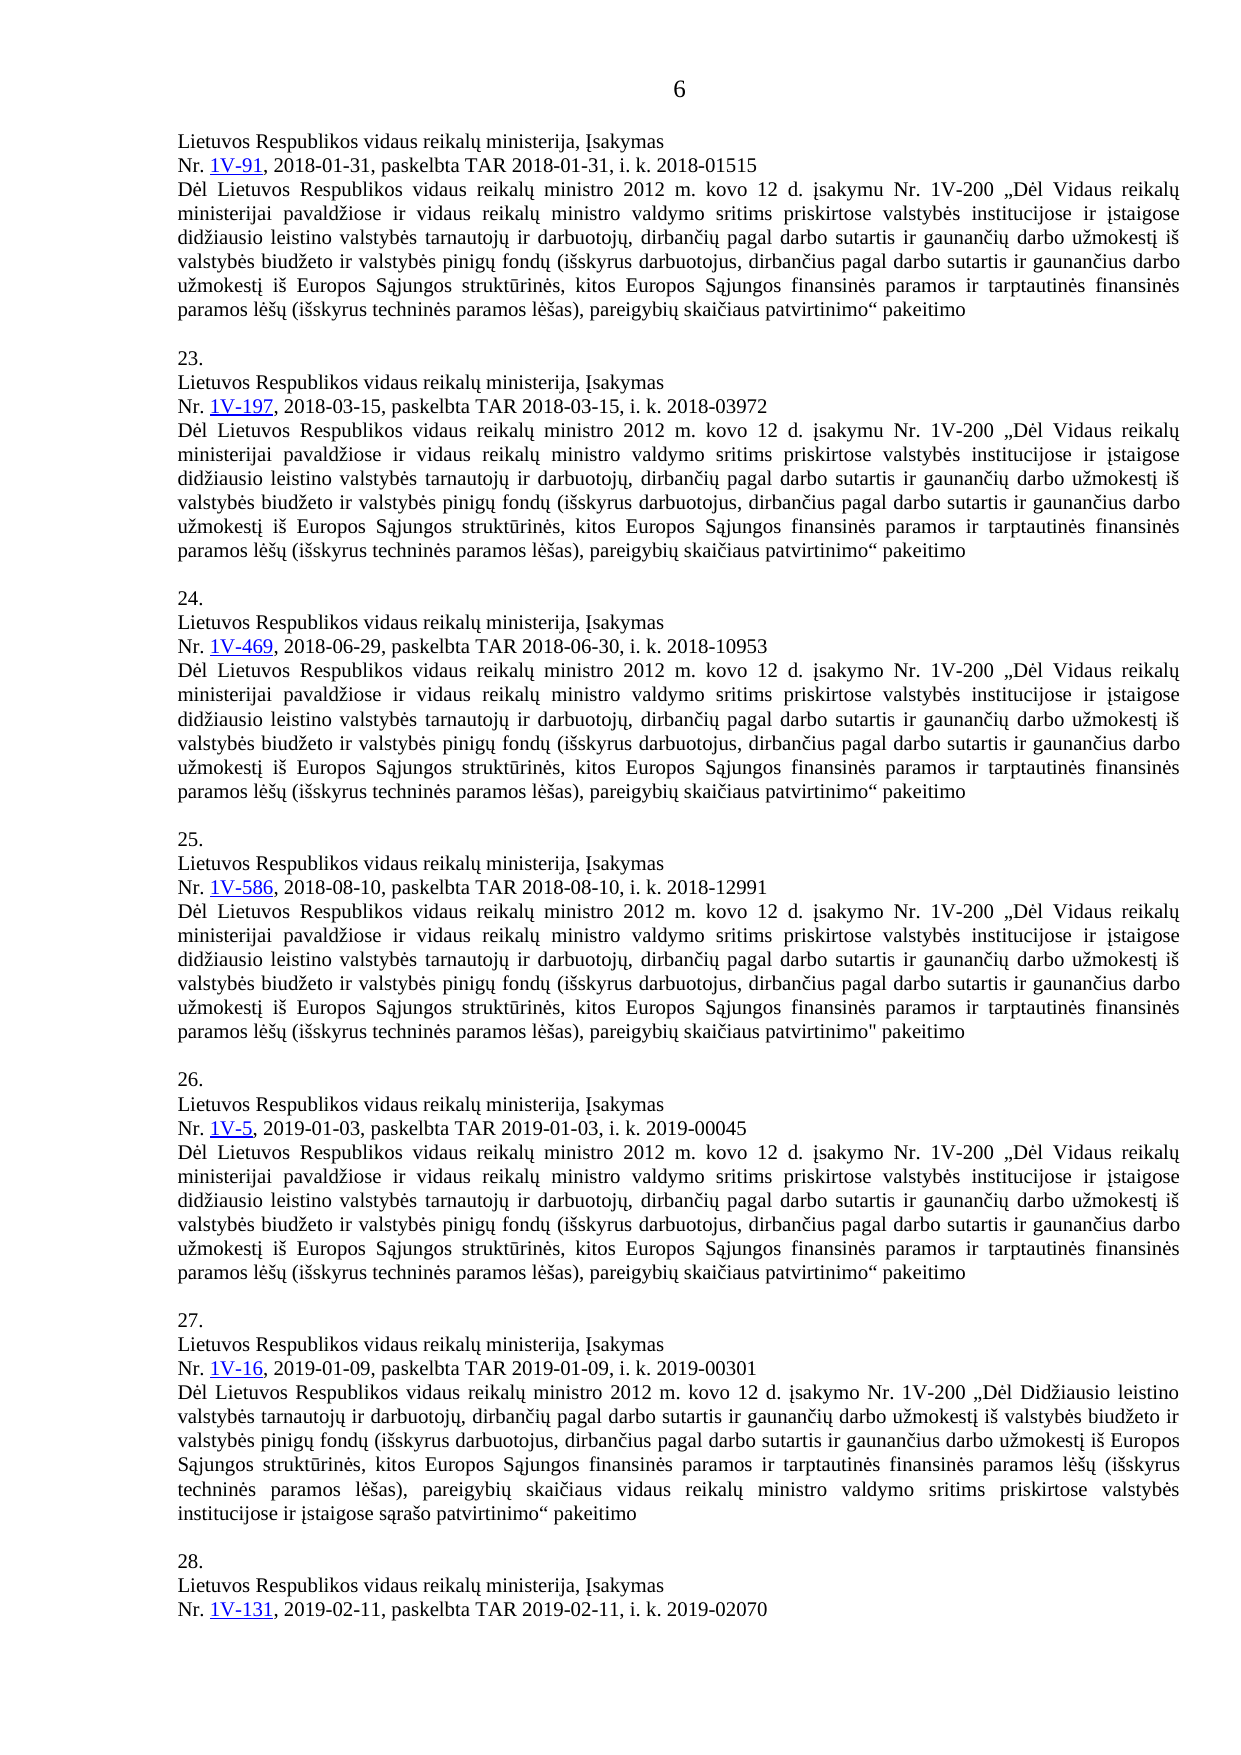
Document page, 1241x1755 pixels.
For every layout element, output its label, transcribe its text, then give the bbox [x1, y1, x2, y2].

text Nr. 1V-469, 2018-06-29, paskelbta TAR 2018-06-30, i. k. 2018-10953 [177, 634, 1181, 658]
text 23. [177, 346, 1181, 369]
text Nr. 1V-91, 2018-01-31, paskelbta TAR 2018-01-31, i. k. 2018-01515 [177, 153, 1181, 177]
text Lietuvos Respublikos vidaus reikalų ministerija, Įsakymas [177, 369, 1181, 394]
text Lietuvos Respublikos vidaus reikalų ministerija, Įsakymas [177, 1332, 1181, 1356]
text Lietuvos Respublikos vidaus reikalų ministerija, Įsakymas [177, 851, 1181, 875]
text Lietuvos Respublikos vidaus reikalų ministerija, Įsakymas [177, 1573, 1181, 1597]
text Nr. 1V-197, 2018-03-15, paskelbta TAR 2018-03-15, i. k. 2018-03972 [177, 394, 1181, 418]
text Nr. 1V-131, 2019-02-11, paskelbta TAR 2019-02-11, i. k. 2019-02070 [177, 1597, 1181, 1621]
text 26. [177, 1067, 1181, 1091]
text Dėl Lietuvos Respublikos vidaus reikalų ministro 2012 m. kovo 12 d. įsakymo Nr. 1V-200 „Dėl Vidaus reikalų ministerijai pavaldžiose ir vidaus reikalų ministro valdymo sritims priskirtose valstybės institucijose ir įstaigose didžiausio leistino valstybės tarnautojų ir darbuotojų, dirbančių pagal darbo sutartis ir gaunančių darbo užmokestį iš valstybės biudžeto ir valstybės pinigų fondų (išskyrus darbuotojus, dirbančius pagal darbo sutartis ir gaunančius darbo užmokestį iš Europos Sąjungos struktūrinės, kitos Europos Sąjungos finansinės paramos ir tarptautinės finansinės paramos lėšų (išskyrus techninės paramos lėšas), pareigybių skaičiaus patvirtinimo" pakeitimo [177, 899, 1181, 1043]
text 25. [177, 827, 1181, 851]
text Dėl Lietuvos Respublikos vidaus reikalų ministro 2012 m. kovo 12 d. įsakymu Nr. 1V-200 „Dėl Vidaus reikalų ministerijai pavaldžiose ir vidaus reikalų ministro valdymo sritims priskirtose valstybės institucijose ir įstaigose didžiausio leistino valstybės tarnautojų ir darbuotojų, dirbančių pagal darbo sutartis ir gaunančių darbo užmokestį iš valstybės biudžeto ir valstybės pinigų fondų (išskyrus darbuotojus, dirbančius pagal darbo sutartis ir gaunančius darbo užmokestį iš Europos Sąjungos struktūrinės, kitos Europos Sąjungos finansinės paramos ir tarptautinės finansinės paramos lėšų (išskyrus techninės paramos lėšas), pareigybių skaičiaus patvirtinimo“ pakeitimo [177, 177, 1181, 321]
text Lietuvos Respublikos vidaus reikalų ministerija, Įsakymas [177, 129, 1181, 153]
text Nr. 1V-5, 2019-01-03, paskelbta TAR 2019-01-03, i. k. 2019-00045 [177, 1116, 1181, 1139]
text Nr. 1V-586, 2018-08-10, paskelbta TAR 2018-08-10, i. k. 2018-12991 [177, 875, 1181, 899]
text Dėl Lietuvos Respublikos vidaus reikalų ministro 2012 m. kovo 12 d. įsakymo Nr. 1V-200 „Dėl Didžiausio leistino valstybės tarnautojų ir darbuotojų, dirbančių pagal darbo sutartis ir gaunančių darbo užmokestį iš valstybės biudžeto ir valstybės pinigų fondų (išskyrus darbuotojus, dirbančius pagal darbo sutartis ir gaunančius darbo užmokestį iš Europos Sąjungos struktūrinės, kitos Europos Sąjungos finansinės paramos ir tarptautinės finansinės paramos lėšų (išskyrus techninės paramos lėšas), pareigybių skaičiaus vidaus reikalų ministro valdymo sritims priskirtose valstybės institucijose ir įstaigose sąrašo patvirtinimo“ pakeitimo [177, 1380, 1181, 1524]
text Lietuvos Respublikos vidaus reikalų ministerija, Įsakymas [177, 610, 1181, 634]
text 28. [177, 1549, 1181, 1573]
text Dėl Lietuvos Respublikos vidaus reikalų ministro 2012 m. kovo 12 d. įsakymo Nr. 1V-200 „Dėl Vidaus reikalų ministerijai pavaldžiose ir vidaus reikalų ministro valdymo sritims priskirtose valstybės institucijose ir įstaigose didžiausio leistino valstybės tarnautojų ir darbuotojų, dirbančių pagal darbo sutartis ir gaunančių darbo užmokestį iš valstybės biudžeto ir valstybės pinigų fondų (išskyrus darbuotojus, dirbančius pagal darbo sutartis ir gaunančius darbo užmokestį iš Europos Sąjungos struktūrinės, kitos Europos Sąjungos finansinės paramos ir tarptautinės finansinės paramos lėšų (išskyrus techninės paramos lėšas), pareigybių skaičiaus patvirtinimo“ pakeitimo [177, 658, 1181, 803]
text Nr. 1V-16, 2019-01-09, paskelbta TAR 2019-01-09, i. k. 2019-00301 [177, 1356, 1181, 1380]
text Dėl Lietuvos Respublikos vidaus reikalų ministro 2012 m. kovo 12 d. įsakymu Nr. 1V-200 „Dėl Vidaus reikalų ministerijai pavaldžiose ir vidaus reikalų ministro valdymo sritims priskirtose valstybės institucijose ir įstaigose didžiausio leistino valstybės tarnautojų ir darbuotojų, dirbančių pagal darbo sutartis ir gaunančių darbo užmokestį iš valstybės biudžeto ir valstybės pinigų fondų (išskyrus darbuotojus, dirbančius pagal darbo sutartis ir gaunančius darbo užmokestį iš Europos Sąjungos struktūrinės, kitos Europos Sąjungos finansinės paramos ir tarptautinės finansinės paramos lėšų (išskyrus techninės paramos lėšas), pareigybių skaičiaus patvirtinimo“ pakeitimo [177, 418, 1181, 562]
text Lietuvos Respublikos vidaus reikalų ministerija, Įsakymas [177, 1091, 1181, 1116]
text 27. [177, 1308, 1181, 1332]
text 24. [177, 586, 1181, 610]
text Dėl Lietuvos Respublikos vidaus reikalų ministro 2012 m. kovo 12 d. įsakymo Nr. 1V-200 „Dėl Vidaus reikalų ministerijai pavaldžiose ir vidaus reikalų ministro valdymo sritims priskirtose valstybės institucijose ir įstaigose didžiausio leistino valstybės tarnautojų ir darbuotojų, dirbančių pagal darbo sutartis ir gaunančių darbo užmokestį iš valstybės biudžeto ir valstybės pinigų fondų (išskyrus darbuotojus, dirbančius pagal darbo sutartis ir gaunančius darbo užmokestį iš Europos Sąjungos struktūrinės, kitos Europos Sąjungos finansinės paramos ir tarptautinės finansinės paramos lėšų (išskyrus techninės paramos lėšas), pareigybių skaičiaus patvirtinimo“ pakeitimo [177, 1139, 1181, 1284]
